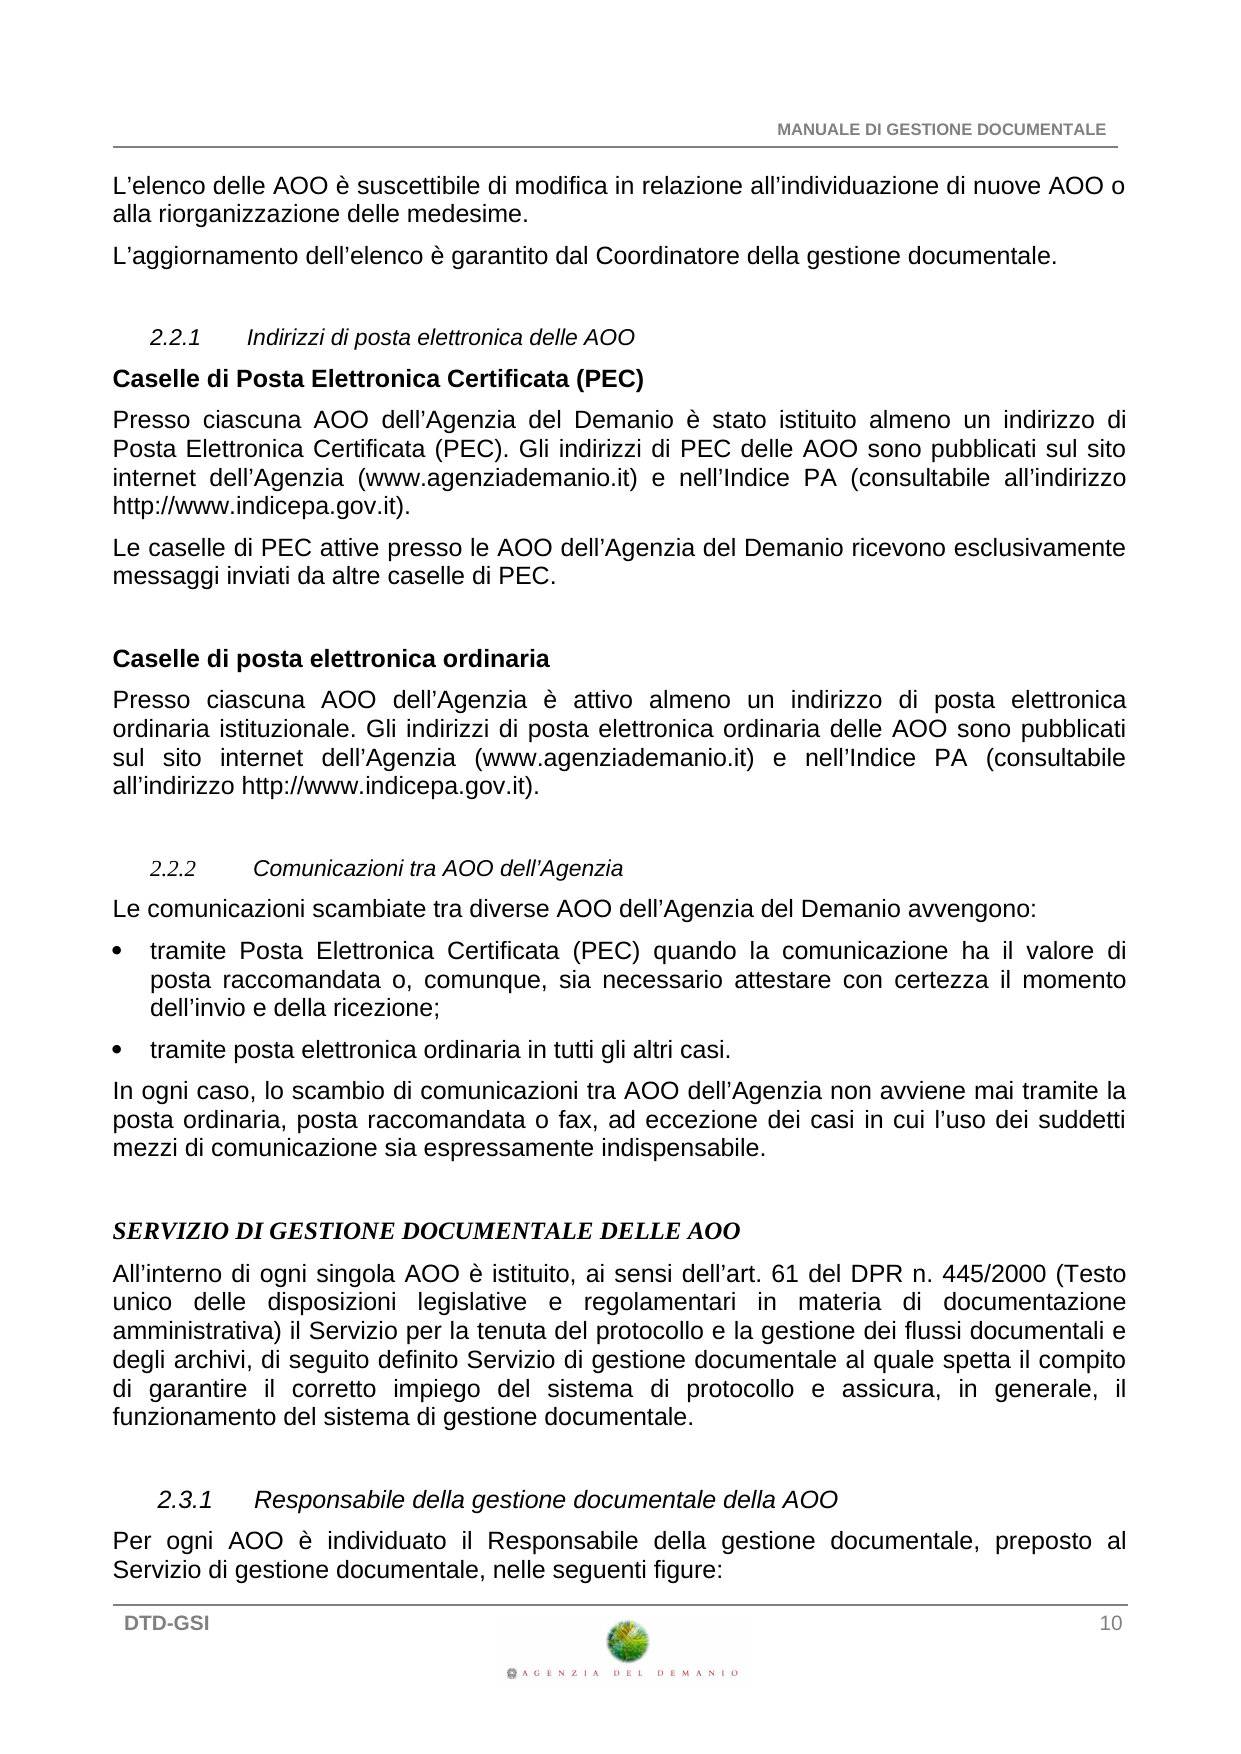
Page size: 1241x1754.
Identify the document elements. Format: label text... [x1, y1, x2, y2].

list Indirizzi di posta elettronica delle AOO [150, 323, 1128, 350]
text Caselle di posta elettronica ordinaria [112, 644, 1128, 673]
list Comunicazioni tra AOO dell’Agenzia [150, 854, 1128, 881]
text Presso ciascuna AOO dell’Agenzia è attivo almeno un indirizzo di posta elettronica ordinaria istituzionale. Gli indirizzi di posta elettronica ordinaria delle AOO sono pubblicati sul sito internet dell’Agenzia (www.agenziademanio.it) e nell’Indice PA (consultabile all’indirizzo http://www.indicepa.gov.it). [112, 685, 1128, 800]
text Per ogni AOO è individuato il Responsabile della gestione documentale, preposto al Servizio di gestione documentale, nelle seguenti figure: [112, 1526, 1128, 1584]
text Presso ciascuna AOO dell’Agenzia del Demanio è stato istituito almeno un indirizzo di Posta Elettronica Certificata (PEC). Gli indirizzi di PEC delle AOO sono pubblicati sul sito internet dell’Agenzia (www.agenziademanio.it) e nell’Indice PA (consultabile all’indirizzo http://www.indicepa.gov.it). [112, 405, 1128, 520]
text Caselle di Posta Elettronica Certificata (PEC) [112, 364, 1128, 393]
text Le comunicazioni scambiate tra diverse AOO dell’Agenzia del Demanio avvengono: [112, 894, 1128, 923]
text L’elenco delle AOO è suscettibile di modifica in relazione all’individuazione di nuove AOO o alla riorganizzazione delle medesime. [112, 171, 1128, 228]
list tramite posta elettronica ordinaria in tutti gli altri casi. [112, 1034, 1128, 1063]
list tramite Posta Elettronica Certificata (PEC) quando la comunicazione ha il valore di posta raccomandata o, comunque, sia necessario attestare con certezza il momento dell’invio e della ricezione; [112, 936, 1128, 1022]
subtitle SERVIZIO DI GESTIONE DOCUMENTALE DELLE AOO [112, 1216, 1128, 1245]
text Le caselle di PEC attive presso le AOO dell’Agenzia del Demanio ricevono esclusivamente messaggi inviati da altre caselle di PEC. [112, 533, 1128, 590]
list Responsabile della gestione documentale della AOO [157, 1485, 1128, 1514]
text In ogni caso, lo scambio di comunicazioni tra AOO dell’Agenzia non avviene mai tramite la posta ordinaria, posta raccomandata o fax, ad eccezione dei casi in cui l’uso dei suddetti mezzi di comunicazione sia espressamente indispensabile. [112, 1076, 1128, 1162]
text L’aggiornamento dell’elenco è garantito dal Coordinatore della gestione documentale. [112, 241, 1128, 269]
text All’interno di ogni singola AOO è istituito, ai sensi dell’art. 61 del DPR n. 445/2000 (Testo unico delle disposizioni legislative e regolamentari in materia di documentazione amministrativa) il Servizio per la tenuta del protocollo e la gestione dei flussi documentali e degli archivi, di seguito definito Servizio di gestione documentale al quale spetta il compito di garantire il corretto impiego del sistema di protocollo e assicura, in generale, il funzionamento del sistema di gestione documentale. [112, 1259, 1128, 1431]
